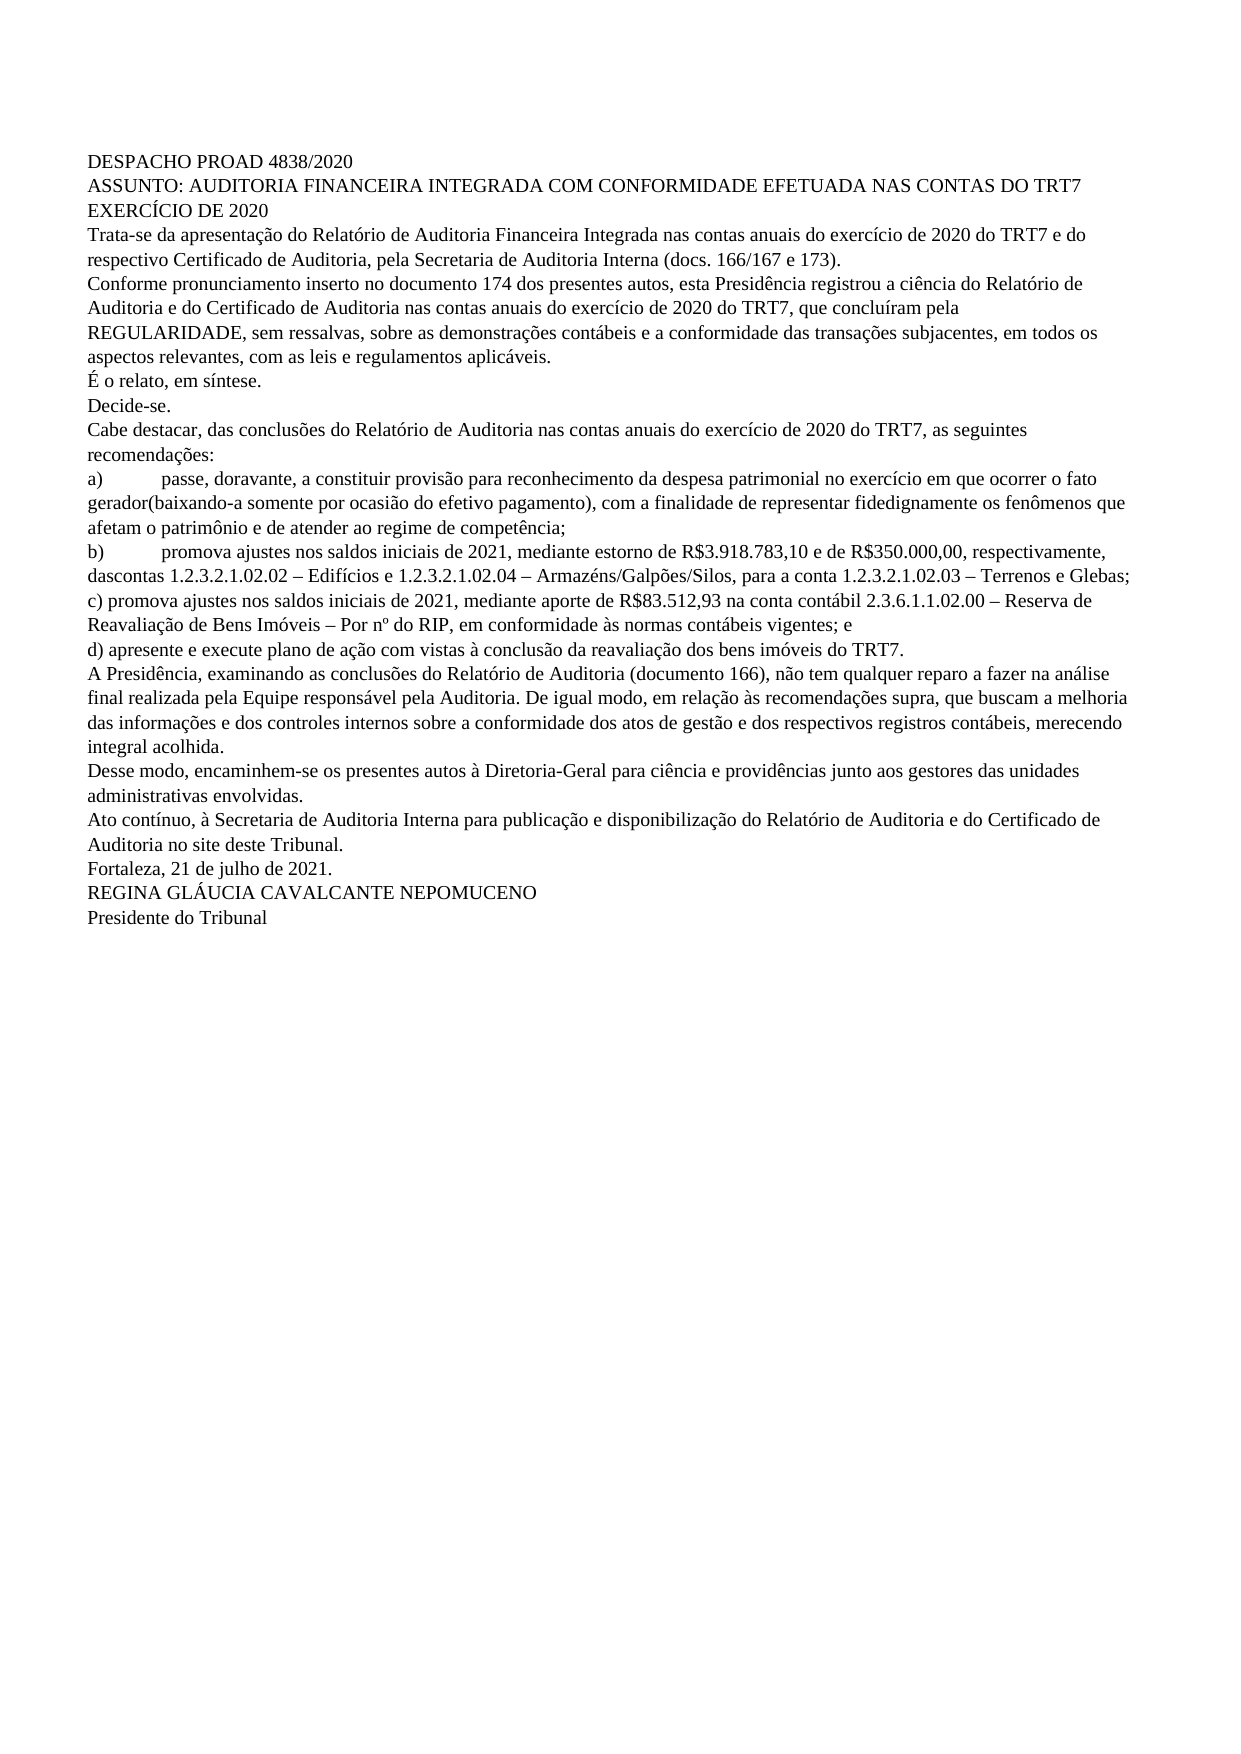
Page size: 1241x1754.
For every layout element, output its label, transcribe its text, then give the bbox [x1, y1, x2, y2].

text d) apresente e execute plano de ação com vistas à conclusão da reavaliação dos bens imóveis do TRT7. [87, 637, 1151, 660]
text Reavaliação de Bens Imóveis – Por nº do RIP, em conformidade às normas contábeis vigentes; e [87, 613, 1151, 636]
text A Presidência, examinando as conclusões do Relatório de Auditoria (documento 166), não tem qualquer reparo a fazer na análise final realizada pela Equipe responsável pela Auditoria. De igual modo, em relação às recomendações supra, que buscam a melhoria das informações e dos controles internos sobre a conformidade dos atos de gestão e dos respectivos registros contábeis, merecendo integral acolhida. [87, 662, 1151, 758]
text Fortaleza, 21 de julho de 2021. [87, 857, 1151, 880]
text ASSUNTO: AUDITORIA FINANCEIRA INTEGRADA COM CONFORMIDADE EFETUADA NAS CONTAS DO TRT7 EXERCÍCIO DE 2020 [87, 174, 1151, 222]
text Ato contínuo, à Secretaria de Auditoria Interna para publicação e disponibilização do Relatório de Auditoria e do Certificado de Auditoria no site deste Tribunal. [87, 808, 1151, 855]
text REGULARIDADE, sem ressalvas, sobre as demonstrações contábeis e a conformidade das transações subjacentes, em todos os aspectos relevantes, com as leis e regulamentos aplicáveis. [87, 321, 1151, 368]
list passe, doravante, a constituir provisão para reconhecimento da despesa patrimonial no exercício em que ocorrer o fato gerador(baixando-a somente por ocasião do efetivo pagamento), com a finalidade de representar fidedignamente os fenômenos que afetam o patrimônio e de atender ao regime de competência; [87, 467, 1151, 538]
text Conforme pronunciamento inserto no documento 174 dos presentes autos, esta Presidência registrou a ciência do Relatório de [87, 272, 1151, 295]
list promova ajustes nos saldos iniciais de 2021, mediante estorno de R$3.918.783,10 e de R$350.000,00, respectivamente, dascontas 1.2.3.2.1.02.02 – Edifícios e 1.2.3.2.1.02.04 – Armazéns/Galpões/Silos, para a conta 1.2.3.2.1.02.03 – Terrenos e Glebas; c) promova ajustes nos saldos iniciais de 2021, mediante aporte de R$83.512,93 na conta contábil 2.3.6.1.1.02.00 – Reserva de [87, 540, 1151, 612]
text Presidente do Tribunal [87, 906, 1151, 928]
text DESPACHO PROAD 4838/2020 [87, 150, 1152, 173]
text Desse modo, encaminhem-se os presentes autos à Diretoria-Geral para ciência e providências junto aos gestores das unidades administrativas envolvidas. [87, 759, 1151, 807]
text Trata-se da apresentação do Relatório de Auditoria Financeira Integrada nas contas anuais do exercício de 2020 do TRT7 e do respectivo Certificado de Auditoria, pela Secretaria de Auditoria Interna (docs. 166/167 e 173). [87, 223, 1151, 270]
text Auditoria e do Certificado de Auditoria nas contas anuais do exercício de 2020 do TRT7, que concluíram pela [87, 296, 1151, 319]
text Decide-se. [87, 394, 1151, 417]
text É o relato, em síntese. [87, 369, 1151, 392]
text REGINA GLÁUCIA CAVALCANTE NEPOMUCENO [87, 881, 1151, 904]
text Cabe destacar, das conclusões do Relatório de Auditoria nas contas anuais do exercício de 2020 do TRT7, as seguintes recomendações: [87, 418, 1151, 465]
